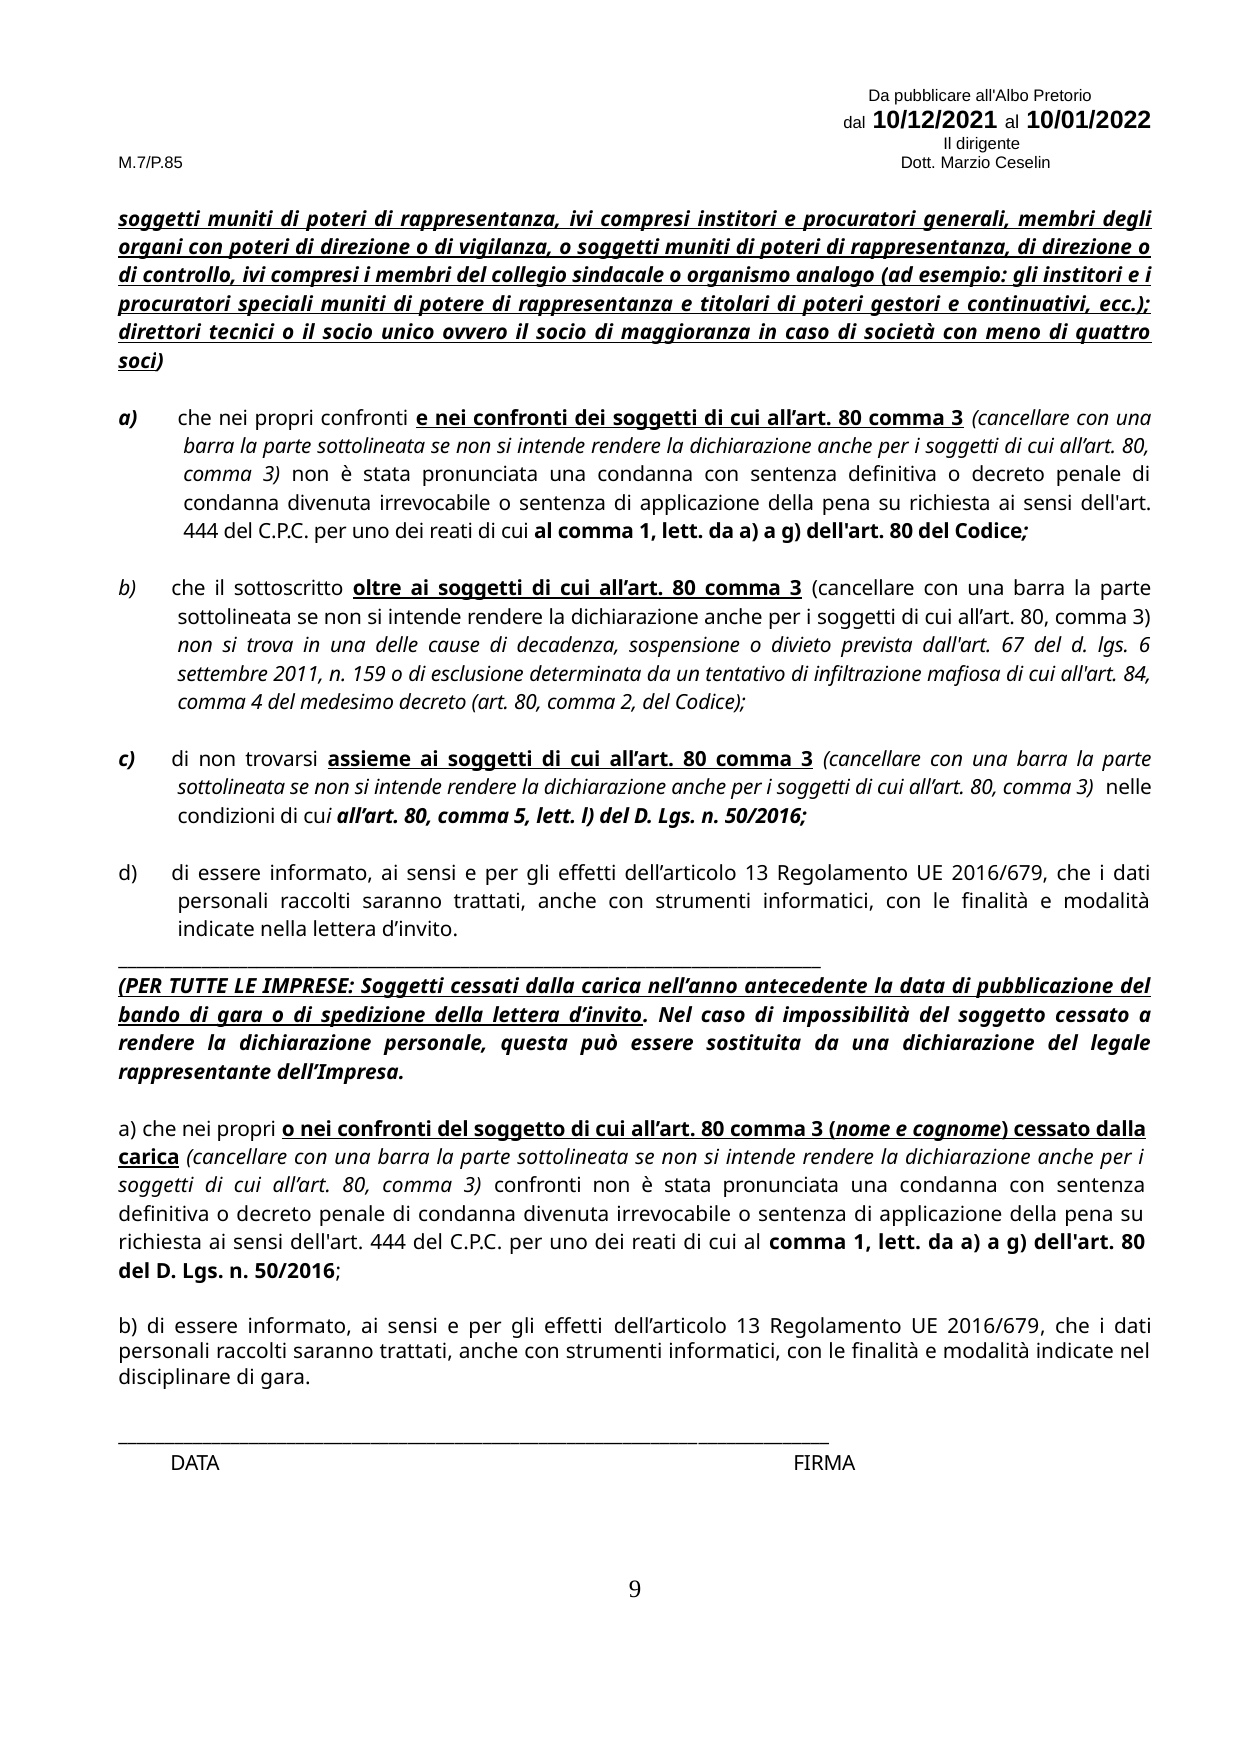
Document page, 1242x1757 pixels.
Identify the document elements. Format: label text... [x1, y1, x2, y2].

list b) di essere informato, ai sensi e per gli effetti dell’articolo 13 Regolamento UE 2016/679, che i dati personali raccolti saranno trattati, anche con strumenti informatici, con le finalità e modalità indicate nel disciplinare di gara. [118, 1313, 1152, 1390]
text ____________________________________________________________________________ [118, 943, 1152, 971]
text soci) [118, 343, 1152, 374]
text a) che nei propri o nei confronti del soggetto di cui all’art. 80 comma 3 (nome e cognome) cessato dalla carica (cancellare con una barra la parte sottolineata se non si intende rendere la dichiarazione anche per i soggetti di cui all’art. 80, comma 3) confronti non è stata pronunciata una condanna con sentenza definitiva o decreto penale di condanna divenuta irrevocabile o sentenza di applicazione della pena su richiesta ai sensi dell'art. 444 del C.P.C. per uno dei reati di cui al comma 1, lett. da a) a g) dell'art. 80 del D. Lgs. n. 50/2016; [118, 1114, 1146, 1284]
list di essere informato, ai sensi e per gli effetti dell’articolo 13 Regolamento UE 2016/679, che i dati personali raccolti saranno trattati, anche con strumenti informatici, con le finalità e modalità indicate nella lettera d’invito. [118, 858, 1152, 943]
text DATA FIRMA [118, 1448, 1152, 1476]
text (PER TUTTE LE IMPRESE: Soggetti cessati dalla carica nell’anno antecedente la data di pubblicazione del bando di gara o di spedizione della lettera d’invito. Nel caso di impossibilità del soggetto cessato a rendere la dichiarazione personale, questa può essere sostituita da una dichiarazione del legale rappresentante dell’Impresa. [118, 971, 1152, 1085]
text ____________________________________________________________________________ [118, 1419, 1146, 1448]
text soggetti muniti di poteri di rappresentanza, ivi compresi institori e procuratori generali, membri degli [118, 204, 1152, 228]
list che il sottoscritto oltre ai soggetti di cui all’art. 80 comma 3 (cancellare con una barra la parte sottolineata se non si intende rendere la dichiarazione anche per i soggetti di cui all’art. 80, comma 3) non si trova in una delle cause di decadenza, sospensione o divieto prevista dall'art. 67 del d. lgs. 6 settembre 2011, n. 159 o di esclusione determinata da un tentativo di infiltrazione mafiosa di cui all'art. 84, comma 4 del medesimo decreto (art. 80, comma 2, del Codice); [118, 573, 1152, 716]
text organi con poteri di direzione o di vigilanza, o soggetti muniti di poteri di rappresentanza, di direzione o di controllo, ivi compresi i membri del collegio sindacale o organismo analogo (ad esempio: gli institori e i procuratori speciali muniti di potere di rappresentanza e titolari di poteri gestori e continuativi, ecc.); direttori tecnici o il socio unico ovvero il socio di maggioranza in caso di società con meno di quattro [118, 229, 1152, 342]
list che nei propri confronti e nei confronti dei soggetti di cui all’art. 80 comma 3 (cancellare con una barra la parte sottolineata se non si intende rendere la dichiarazione anche per i soggetti di cui all’art. 80, comma 3) non è stata pronunciata una condanna con sentenza definitiva o decreto penale di condanna divenuta irrevocabile o sentenza di applicazione della pena su richiesta ai sensi dell'art. 444 del C.P.C. per uno dei reati di cui al comma 1, lett. da a) a g) dell'art. 80 del Codice; [118, 403, 1152, 545]
list di non trovarsi assieme ai soggetti di cui all’art. 80 comma 3 (cancellare con una barra la parte sottolineata se non si intende rendere la dichiarazione anche per i soggetti di cui all’art. 80, comma 3) nelle condizioni di cui all’art. 80, comma 5, lett. l) del D. Lgs. n. 50/2016; [118, 744, 1152, 829]
